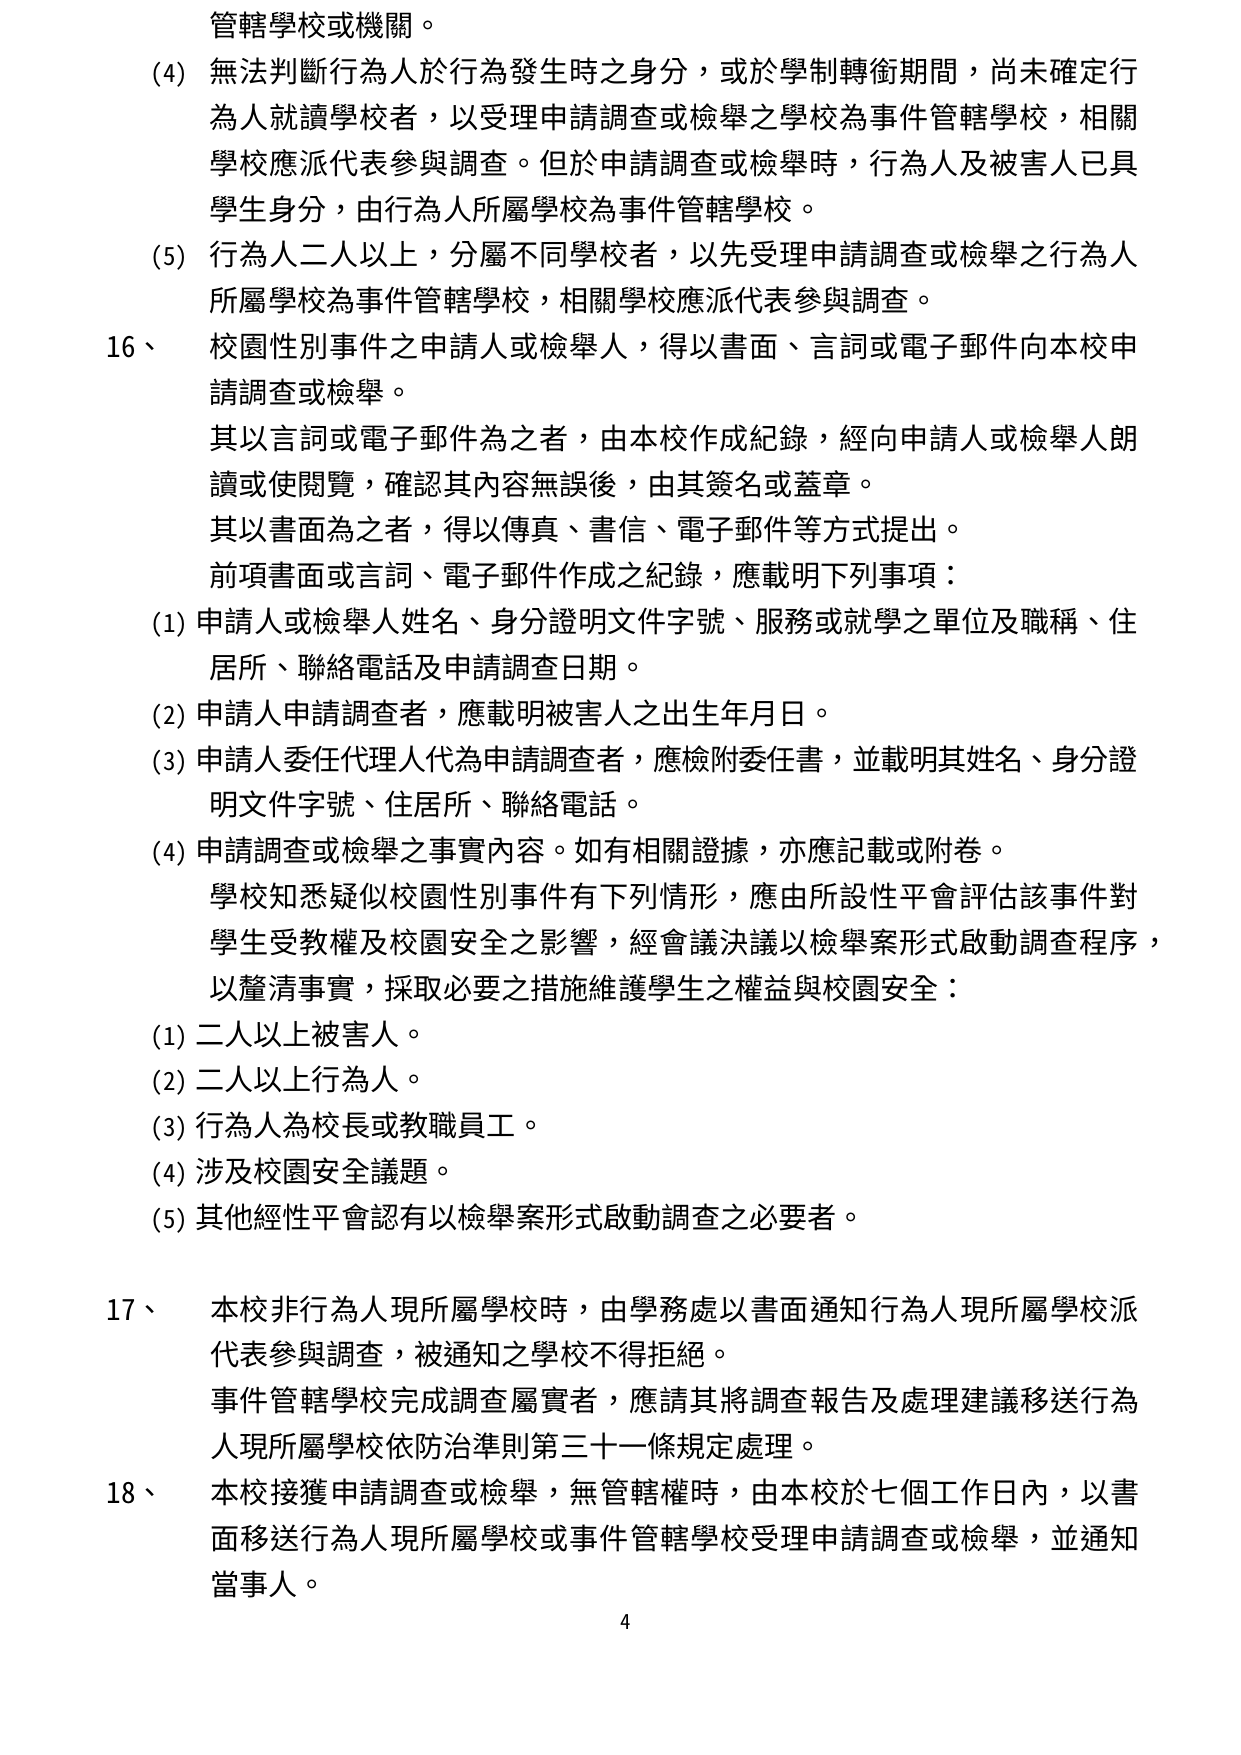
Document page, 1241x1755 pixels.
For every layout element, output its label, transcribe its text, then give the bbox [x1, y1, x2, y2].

text 事件管轄學校完成調查屬實者，應請其將調查報告及處理建議移送行為人現所屬學校依防治準則第三十一條規定處理。 [210, 1375, 1140, 1467]
text 其以言詞或電子郵件為之者，由本校作成紀錄，經向申請人或檢舉人朗讀或使閱覽，確認其內容無誤後，由其簽名或蓋章。 [209, 412, 1140, 504]
list 本校接獲申請調查或檢舉，無管轄權時，由本校於七個工作日內，以書面移送行為人現所屬學校或事件管轄學校受理申請調查或檢舉，並通知當事人。 [106, 1467, 1140, 1604]
text 其以書面為之者，得以傳真、書信、電子郵件等方式提出。 [209, 504, 1140, 550]
list 申請調查或檢舉之事實內容。如有相關證據，亦應記載或附卷。 [151, 825, 1140, 871]
text 學校知悉疑似校園性別事件有下列情形，應由所設性平會評估該事件對學生受教權及校園安全之影響，經會議決議以檢舉案形式啟動調查程序，以釐清事實，採取必要之措施維護學生之權益與校園安全： [209, 871, 1140, 1008]
list 管轄學校或機關。 [151, 0, 1140, 46]
list 行為人為校長或教職員工。 [151, 1100, 1140, 1146]
list 申請人申請調查者，應載明被害人之出生年月日。 [151, 687, 1140, 733]
list 涉及校園安全議題。 [151, 1146, 1140, 1192]
list 行為人二人以上，分屬不同學校者，以先受理申請調查或檢舉之行為人所屬學校為事件管轄學校，相關學校應派代表參與調查。 [151, 229, 1140, 321]
list 校園性別事件之申請人或檢舉人，得以書面、言詞或電子郵件向本校申請調查或檢舉。 [106, 321, 1140, 412]
list 無法判斷行為人於行為發生時之身分，或於學制轉銜期間，尚未確定行為人就讀學校者，以受理申請調查或檢舉之學校為事件管轄學校，相關學校應派代表參與調查。但於申請調查或檢舉時，行為人及被害人已具學生身分，由行為人所屬學校為事件管轄學校。 [151, 46, 1140, 229]
list 二人以上行為人。 [151, 1054, 1140, 1100]
text 前項書面或言詞、電子郵件作成之紀錄，應載明下列事項： [209, 550, 1140, 596]
list 其他經性平會認有以檢舉案形式啟動調查之必要者。 [151, 1192, 1140, 1237]
list 申請人或檢舉人姓名、身分證明文件字號、服務或就學之單位及職稱、住居所、聯絡電話及申請調查日期。 [151, 596, 1140, 687]
list 本校非行為人現所屬學校時，由學務處以書面通知行為人現所屬學校派代表參與調查，被通知之學校不得拒絕。 [106, 1283, 1140, 1375]
list 二人以上被害人。 [151, 1008, 1140, 1054]
list 申請人委任代理人代為申請調查者，應檢附委任書，並載明其姓名、身分證明文件字號、住居所、聯絡電話。 [151, 733, 1140, 825]
